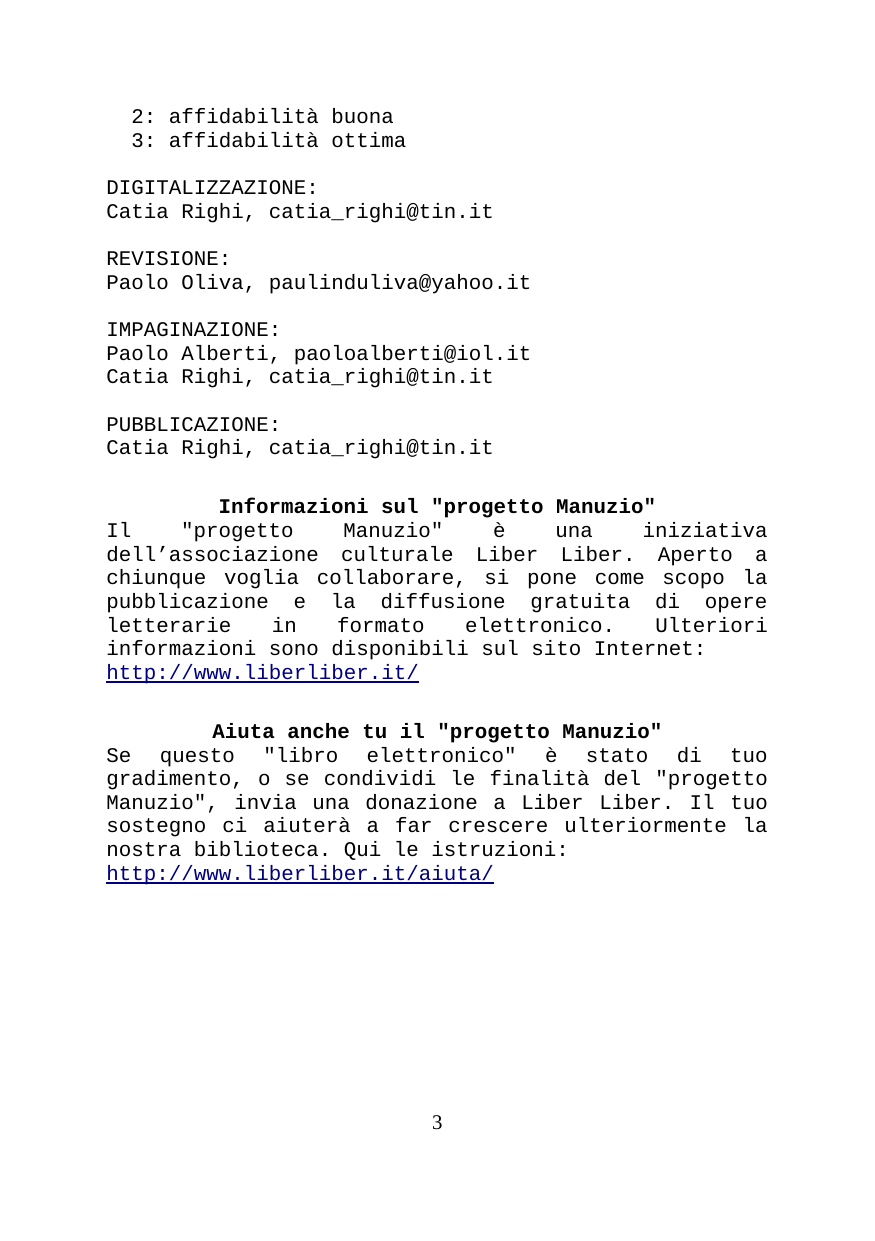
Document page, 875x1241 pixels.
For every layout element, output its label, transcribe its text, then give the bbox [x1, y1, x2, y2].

text DIGITALIZZAZIONE: [106, 177, 768, 201]
text Paolo Alberti, paoloalberti@iol.it [106, 343, 768, 366]
text http://www.liberliber.it/ [106, 662, 768, 686]
text http://www.liberliber.it/aiuta/ [106, 863, 768, 886]
text Catia Righi, catia_righi@tin.it [106, 437, 768, 461]
text 3: affidabilità ottima [106, 130, 768, 153]
text Il "progetto Manuzio" è una iniziativa dell’associazione culturale Liber Liber. Aperto a chiunque voglia collaborare, si pone come scopo la pubblicazione e la diffusione gratuita di opere letterarie in formato elettronico. Ulteriori informazioni sono disponibili sul sito Internet: [106, 520, 768, 662]
text Aiuta anche tu il "progetto Manuzio" [106, 721, 768, 744]
text REVISIONE: [106, 248, 768, 272]
text Se questo "libro elettronico" è stato di tuo gradimento, o se condividi le finalità del "progetto Manuzio", invia una donazione a Liber Liber. Il tuo sostegno ci aiuterà a far crescere ulteriormente la nostra biblioteca. Qui le istruzioni: [106, 744, 768, 863]
text Catia Righi, catia_righi@tin.it [106, 201, 768, 224]
text PUBBLICAZIONE: [106, 414, 768, 437]
text Catia Righi, catia_righi@tin.it [106, 366, 768, 390]
text 2: affidabilità buona [106, 106, 768, 130]
text Informazioni sul "progetto Manuzio" [106, 496, 768, 520]
text IMPAGINAZIONE: [106, 319, 768, 343]
text Paolo Oliva, paulinduliva@yahoo.it [106, 272, 768, 295]
